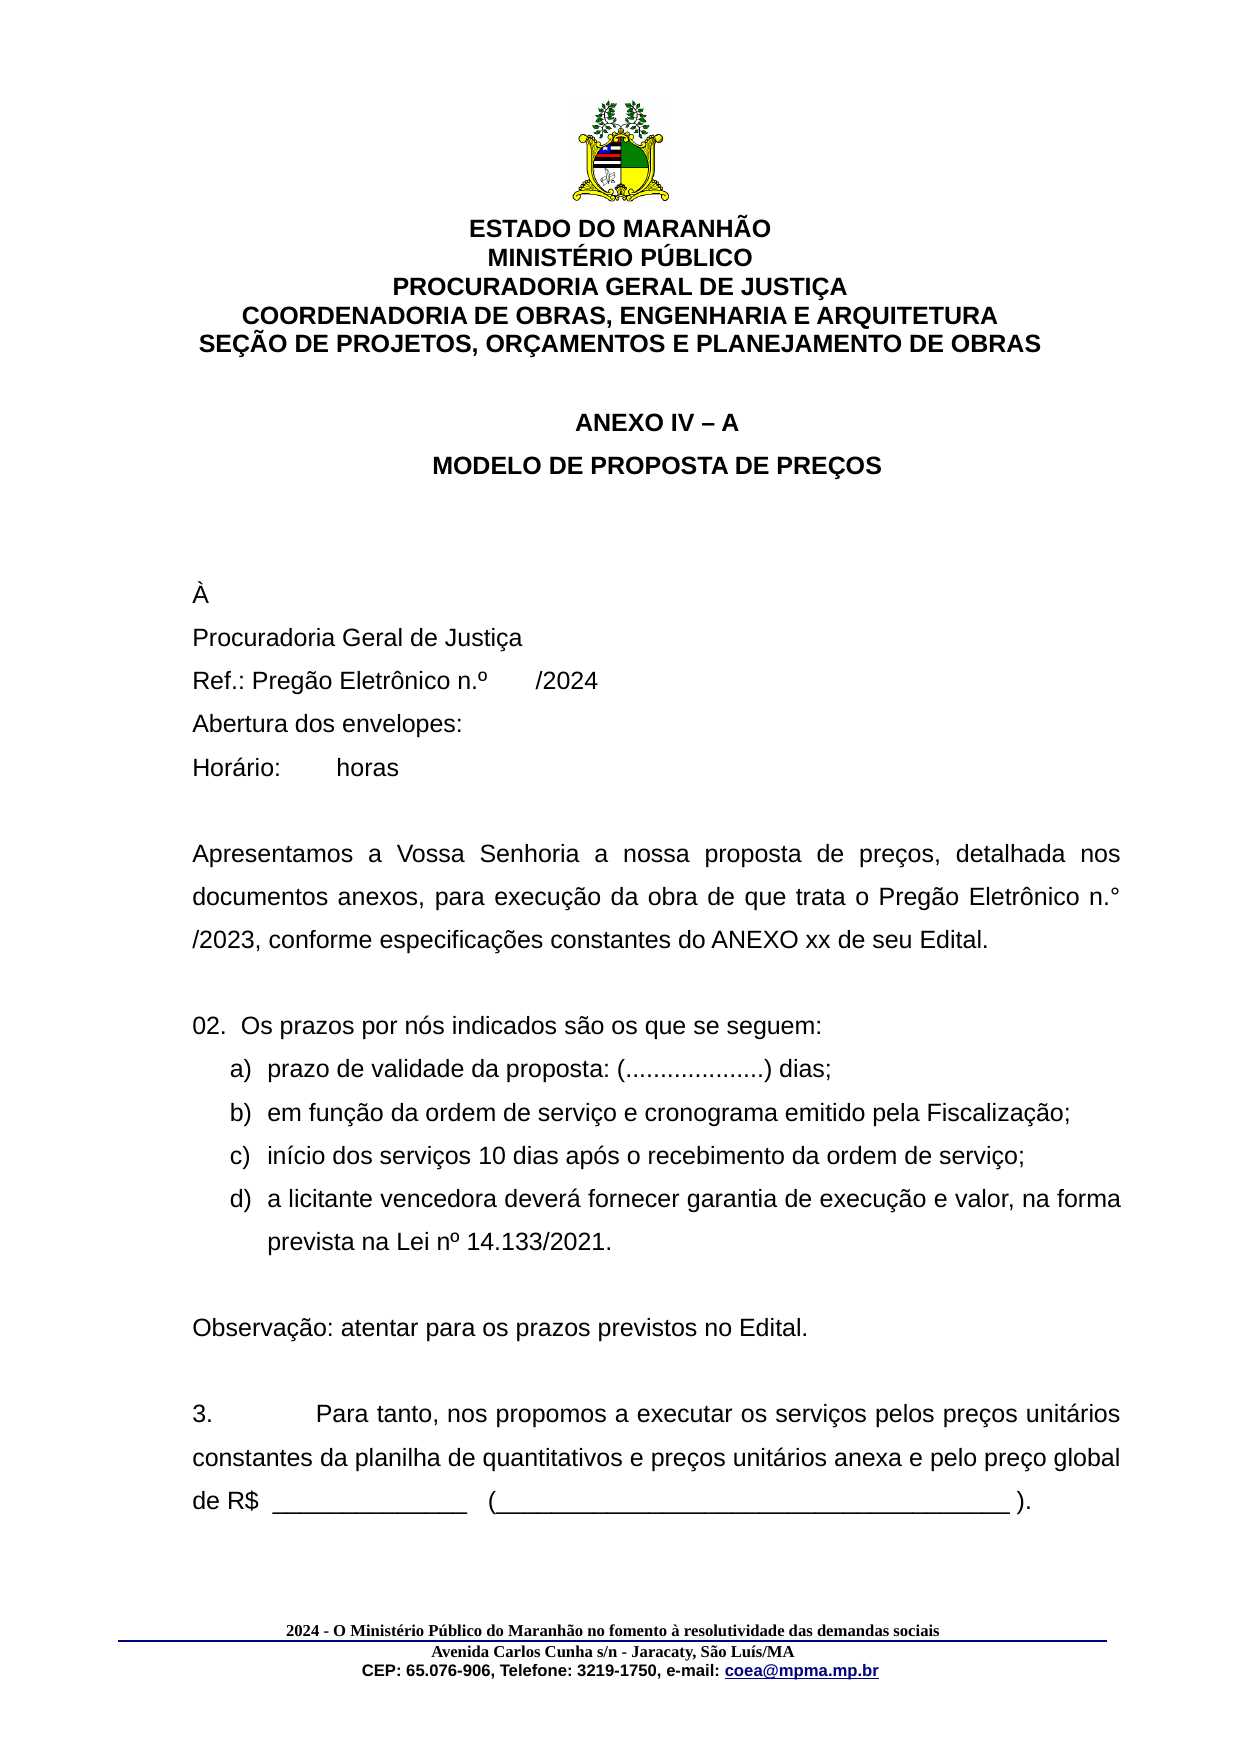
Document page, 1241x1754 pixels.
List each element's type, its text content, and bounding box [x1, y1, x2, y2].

list prazo de validade da proposta: (....................) dias; [229, 1054, 1122, 1083]
text Abertura dos envelopes: [192, 709, 1122, 738]
text MODELO DE PROPOSTA DE PREÇOS [192, 451, 1122, 479]
list a licitante vencedora deverá fornecer garantia de execução e valor, na forma prevista na Lei nº 14.133/2021. [229, 1184, 1122, 1256]
text 02. Os prazos por nós indicados são os que se seguem: [192, 1011, 1122, 1040]
text Observação: atentar para os prazos previstos no Edital. [192, 1313, 1122, 1342]
text ANEXO IV – A [192, 408, 1122, 436]
list início dos serviços 10 dias após o recebimento da ordem de serviço; [229, 1141, 1122, 1169]
text À [192, 580, 1122, 609]
text Horário: horas [192, 753, 1122, 781]
text Procuradoria Geral de Justiça [192, 623, 1122, 652]
list em função da ordem de serviço e cronograma emitido pela Fiscalização; [229, 1098, 1122, 1126]
list Para tanto, nos propomos a executar os serviços pelos preços unitários constantes da planilha de quantitativos e preços unitários anexa e pelo preço global de R$ ______________ (_____________________________________ ). [192, 1399, 1122, 1514]
text Ref.: Pregão Eletrônico n.º /2024 [192, 666, 1122, 695]
text Apresentamos a Vossa Senhoria a nossa proposta de preços, detalhada nos documentos anexos, para execução da obra de que trata o Pregão Eletrônico n.° /2023, conforme especificações constantes do ANEXO xx de seu Edital. [192, 839, 1122, 954]
